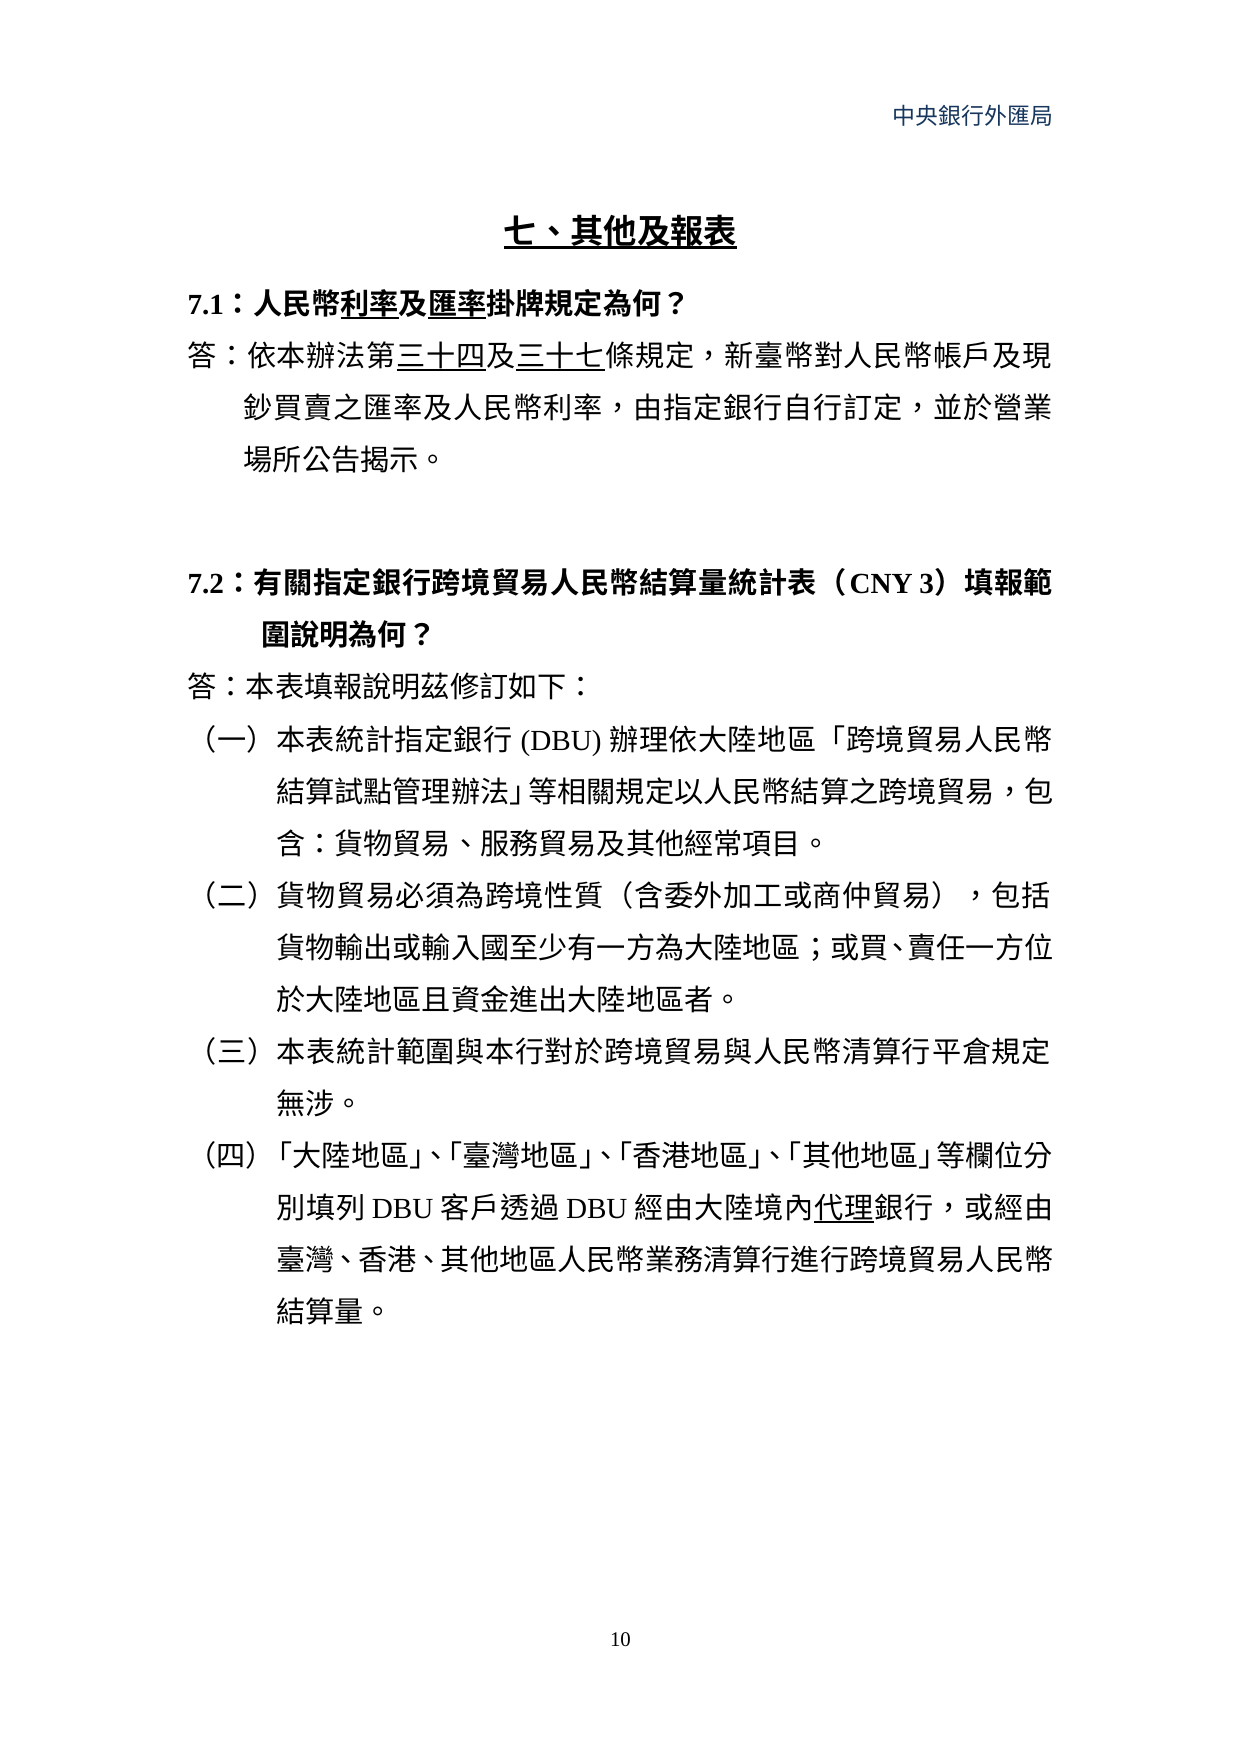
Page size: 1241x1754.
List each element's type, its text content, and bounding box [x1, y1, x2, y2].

text （三）本表統計範圍與本行對於跨境貿易與人民幣清算行平倉規定無涉。 [187, 1021, 1053, 1125]
text 7.1：人民幣利率及匯率掛牌規定為何？ [187, 273, 1053, 325]
text （四）「大陸地區」、「臺灣地區」、「香港地區」、「其他地區」等欄位分別填列DBU客戶透過DBU經由大陸境內代理銀行，或經由臺灣、香港、其他地區人民幣業務清算行進行跨境貿易人民幣結算量。 [187, 1125, 1053, 1333]
text 答：本表填報說明茲修訂如下： [187, 656, 1053, 708]
text 7.2：有關指定銀行跨境貿易人民幣結算量統計表（CNY 3）填報範圍說明為何？ [187, 552, 1053, 656]
text 答：依本辦法第三十四及三十七條規定，新臺幣對人民幣帳戶及現鈔買賣之匯率及人民幣利率，由指定銀行自行訂定，並於營業場所公告揭示。 [187, 325, 1053, 481]
text 七、其他及報表 [187, 202, 1053, 254]
text （一）本表統計指定銀行 (DBU) 辦理依大陸地區「跨境貿易人民幣結算試點管理辦法」等相關規定以人民幣結算之跨境貿易，包含：貨物貿易、服務貿易及其他經常項目。 [187, 708, 1053, 864]
text （二）貨物貿易必須為跨境性質（含委外加工或商仲貿易），包括貨物輸出或輸入國至少有一方為大陸地區；或買、賣任一方位於大陸地區且資金進出大陸地區者。 [187, 864, 1053, 1021]
